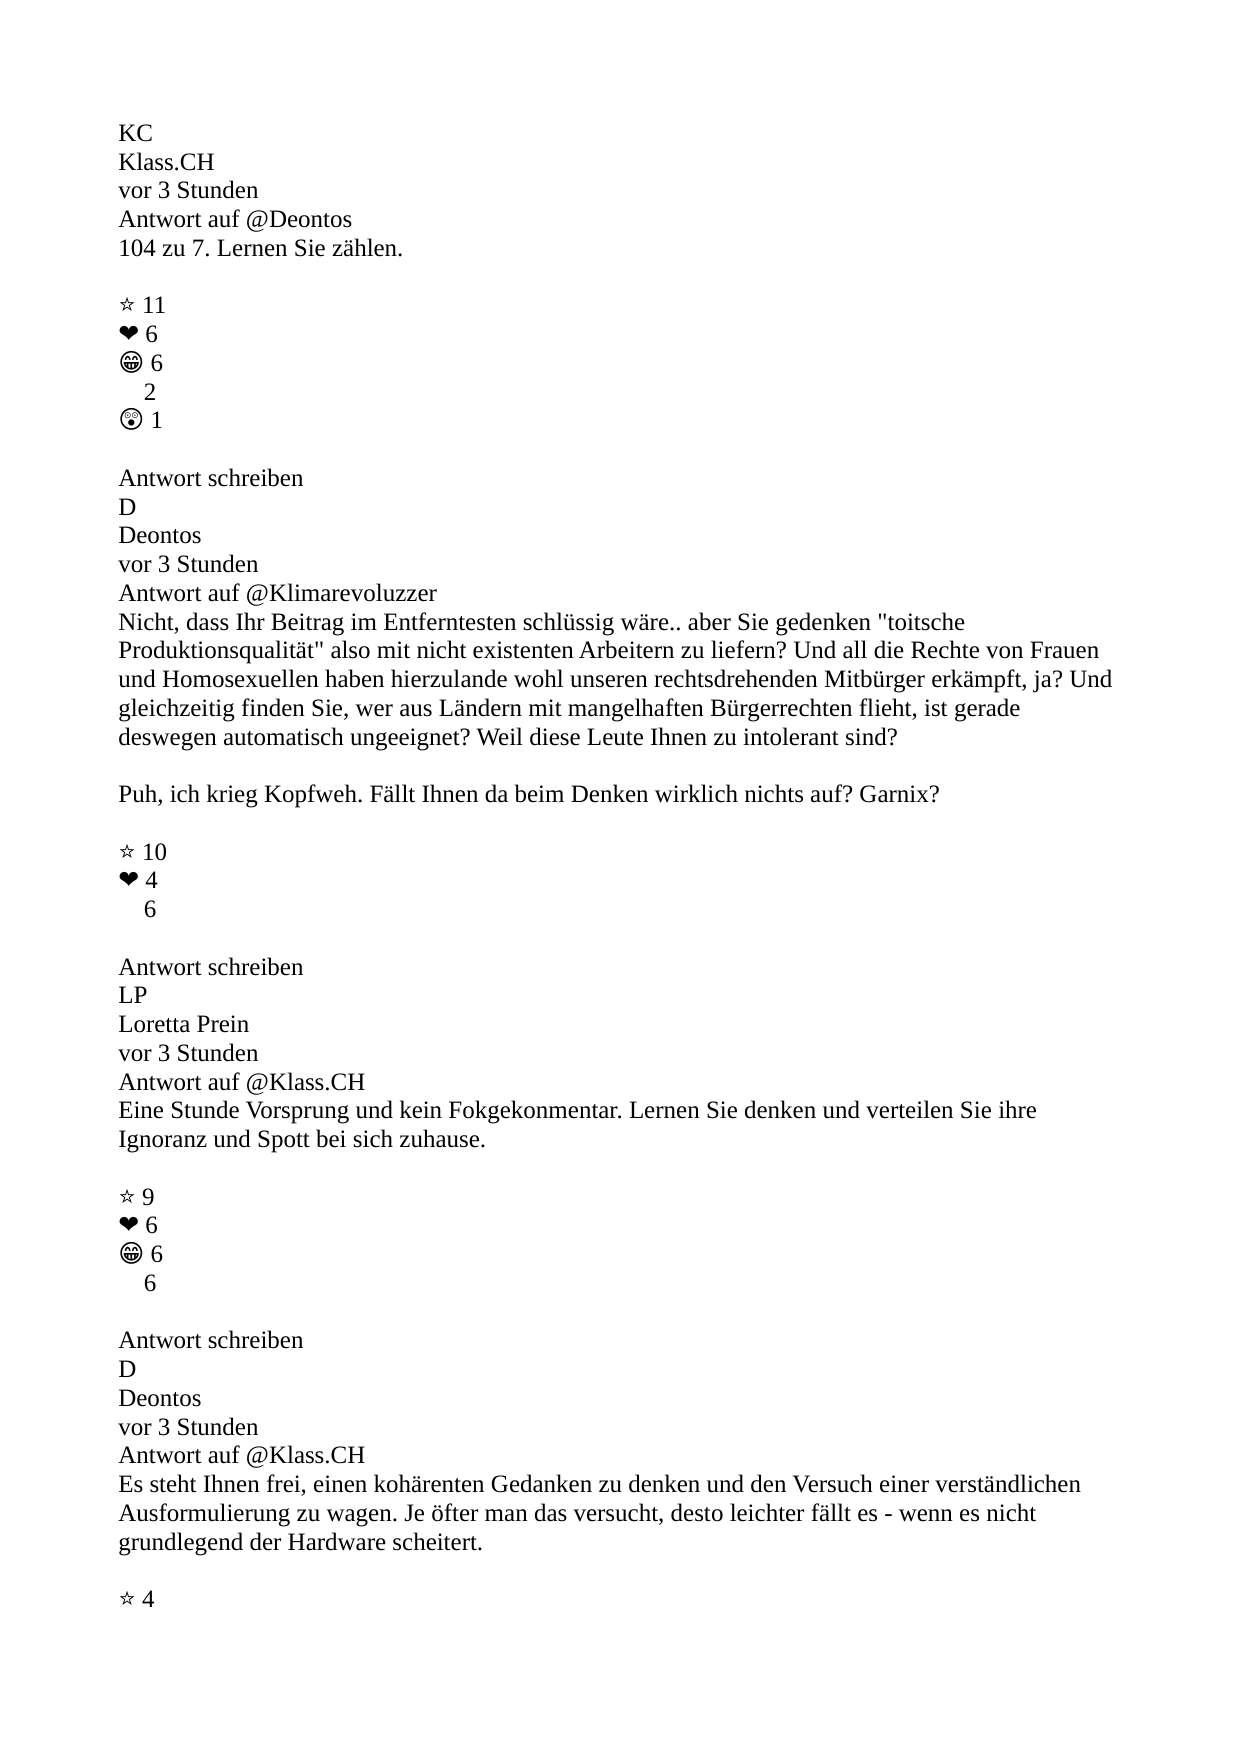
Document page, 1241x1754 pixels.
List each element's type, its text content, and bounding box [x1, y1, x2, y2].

text Puh, ich krieg Kopfweh. Fällt Ihnen da beim Denken wirklich nichts auf? Garnix? [118, 779, 1122, 808]
text Es steht Ihnen frei, einen kohärenten Gedanken zu denken und den Versuch einer verständlichen Ausformulierung zu wagen. Je öfter man das versucht, desto leichter fällt es - wenn es nicht grundlegend der Hardware scheitert. [118, 1469, 1122, 1556]
text ❤️ 4 [118, 866, 1122, 894]
text KC [118, 118, 1122, 147]
text Loretta Prein [118, 1009, 1122, 1038]
text vor 3 Stunden [118, 1038, 1122, 1067]
text D [118, 1354, 1122, 1383]
text Klass.CH [118, 147, 1122, 176]
text Antwort auf @Klass.CH [118, 1067, 1122, 1096]
text ⭐️ 11 [118, 291, 1122, 319]
text Antwort schreiben [118, 1326, 1122, 1354]
text D [118, 492, 1122, 521]
text ❤️ 6 [118, 319, 1122, 348]
text Eine Stunde Vorsprung und kein Fokgekonmentar. Lernen Sie denken und verteilen Sie ihre Ignoranz und Spott bei sich zuhause. [118, 1096, 1122, 1153]
text vor 3 Stunden [118, 1412, 1122, 1441]
text 🤨 6 [118, 894, 1122, 923]
text 🤨 6 [118, 1268, 1122, 1297]
text Antwort auf @Klass.CH [118, 1441, 1122, 1469]
text Antwort auf @Deontos [118, 204, 1122, 233]
text LP [118, 981, 1122, 1009]
text Deontos [118, 521, 1122, 549]
text ⭐️ 9 [118, 1182, 1122, 1211]
text 😁 6 [118, 348, 1122, 377]
text 😲 1 [118, 406, 1122, 434]
text ⭐️ 4 [118, 1584, 1122, 1613]
text 😁 6 [118, 1239, 1122, 1268]
text Antwort auf @Klimarevoluzzer [118, 578, 1122, 607]
text vor 3 Stunden [118, 549, 1122, 578]
text 🤨 2 [118, 377, 1122, 406]
text vor 3 Stunden [118, 176, 1122, 204]
text Deontos [118, 1383, 1122, 1412]
text Antwort schreiben [118, 463, 1122, 492]
text 104 zu 7. Lernen Sie zählen. [118, 233, 1122, 262]
text Nicht, dass Ihr Beitrag im Entferntesten schlüssig wäre.. aber Sie gedenken "toitsche Produktionsqualität" also mit nicht existenten Arbeitern zu liefern? Und all die Rechte von Frauen und Homosexuellen haben hierzulande wohl unseren rechtsdrehenden Mitbürger erkämpft, ja? Und gleichzeitig finden Sie, wer aus Ländern mit mangelhaften Bürgerrechten flieht, ist gerade deswegen automatisch ungeeignet? Weil diese Leute Ihnen zu intolerant sind? [118, 607, 1122, 751]
text ⭐️ 10 [118, 837, 1122, 866]
text ❤️ 6 [118, 1211, 1122, 1239]
text Antwort schreiben [118, 952, 1122, 981]
